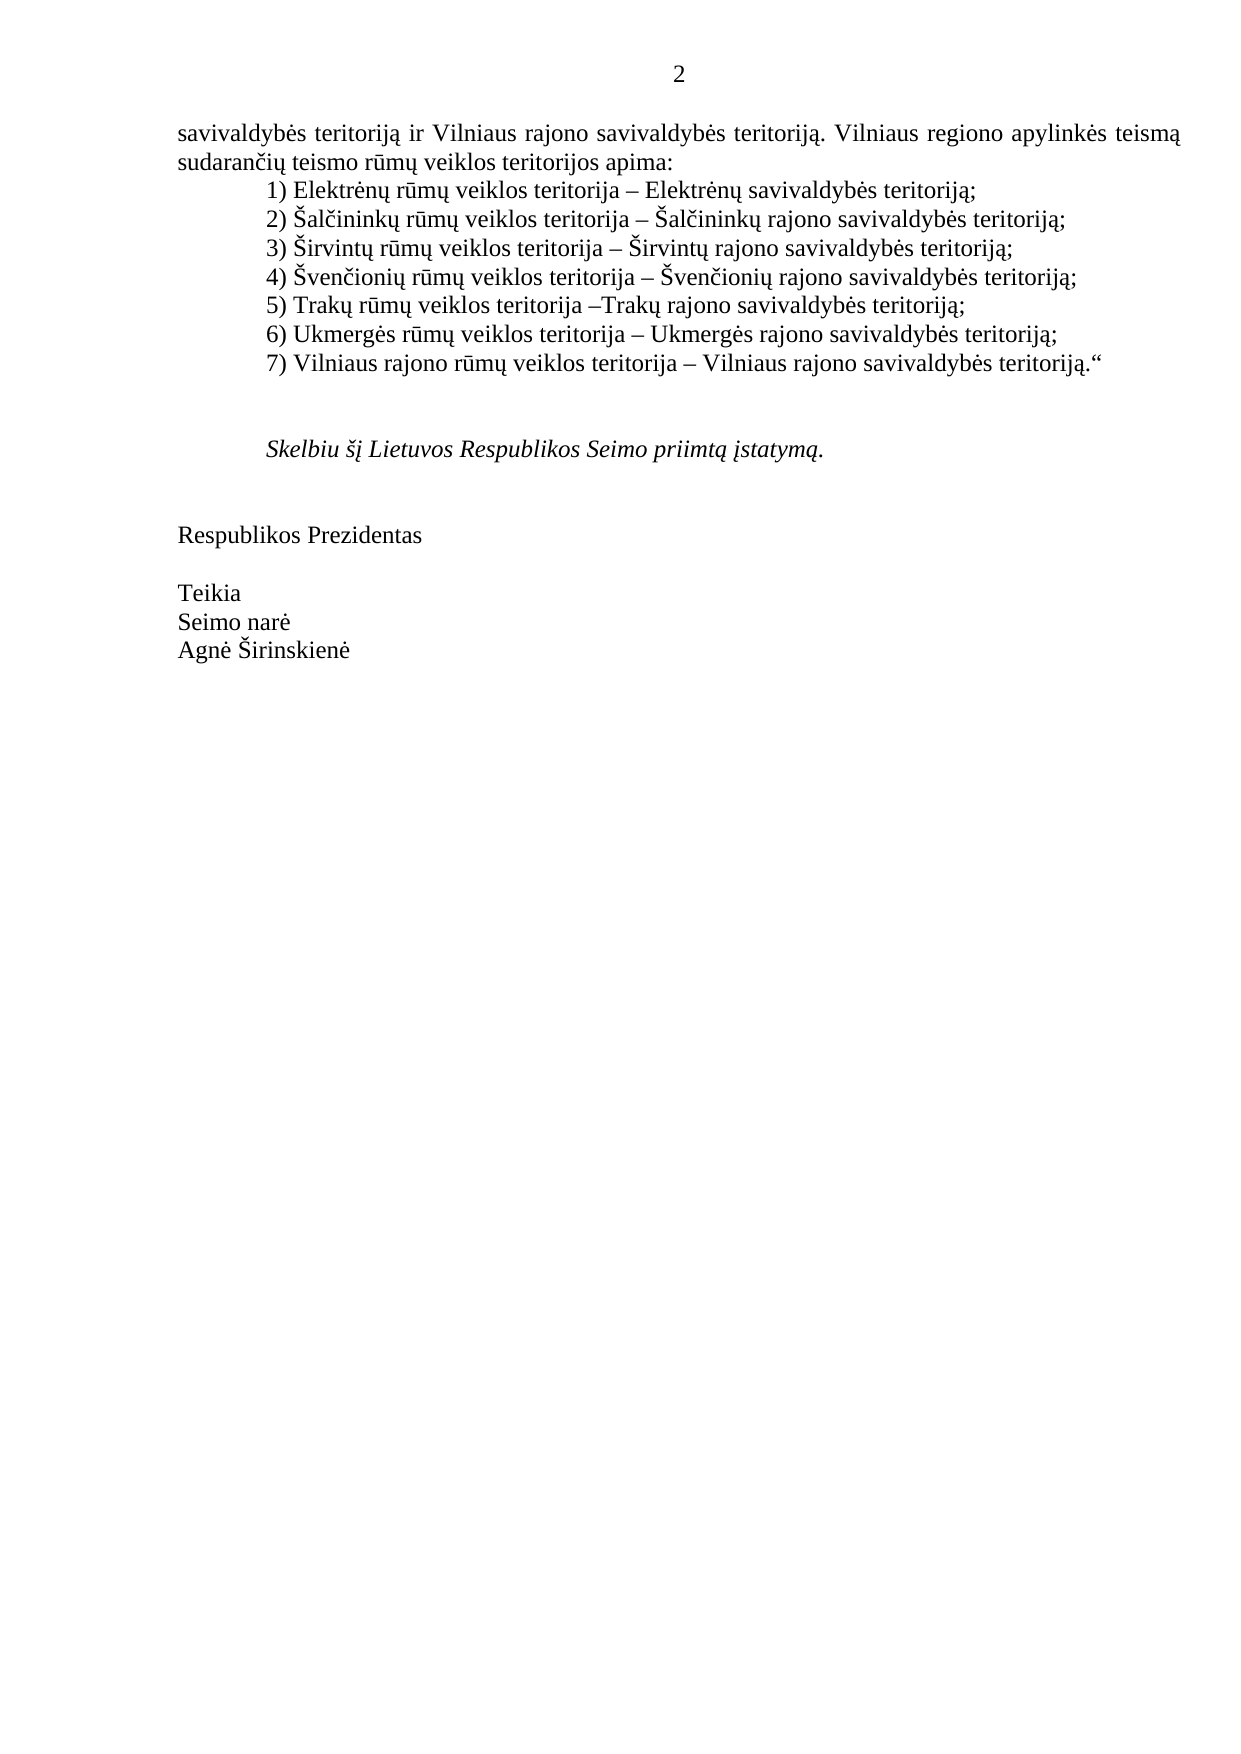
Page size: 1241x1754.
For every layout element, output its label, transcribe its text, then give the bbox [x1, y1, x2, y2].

text 5) Trakų rūmų veiklos teritorija –Trakų rajono savivaldybės teritoriją; [177, 291, 1181, 319]
text 2) Šalčininkų rūmų veiklos teritorija – Šalčininkų rajono savivaldybės teritoriją; [177, 204, 1181, 233]
text 6) Ukmergės rūmų veiklos teritorija – Ukmergės rajono savivaldybės teritoriją; [177, 319, 1181, 348]
text 3) Širvintų rūmų veiklos teritorija – Širvintų rajono savivaldybės teritoriją; [177, 233, 1181, 262]
text Agnė Širinskienė [177, 636, 1181, 664]
text Skelbiu šį Lietuvos Respublikos Seimo priimtą įstatymą. [177, 434, 1181, 463]
text 1) Elektrėnų rūmų veiklos teritorija – Elektrėnų savivaldybės teritoriją; [177, 176, 1181, 204]
text 4) Švenčionių rūmų veiklos teritorija – Švenčionių rajono savivaldybės teritoriją; [177, 262, 1181, 291]
text Seimo narė [177, 607, 1181, 636]
text Respublikos Prezidentas [177, 521, 1181, 549]
text 7) Vilniaus rajono rūmų veiklos teritorija – Vilniaus rajono savivaldybės teritoriją.“ [177, 348, 1181, 377]
text Teikia [177, 578, 1181, 607]
text savivaldybės teritoriją ir Vilniaus rajono savivaldybės teritoriją. Vilniaus regiono apylinkės teismą sudarančių teismo rūmų veiklos teritorijos apima: [177, 118, 1181, 176]
